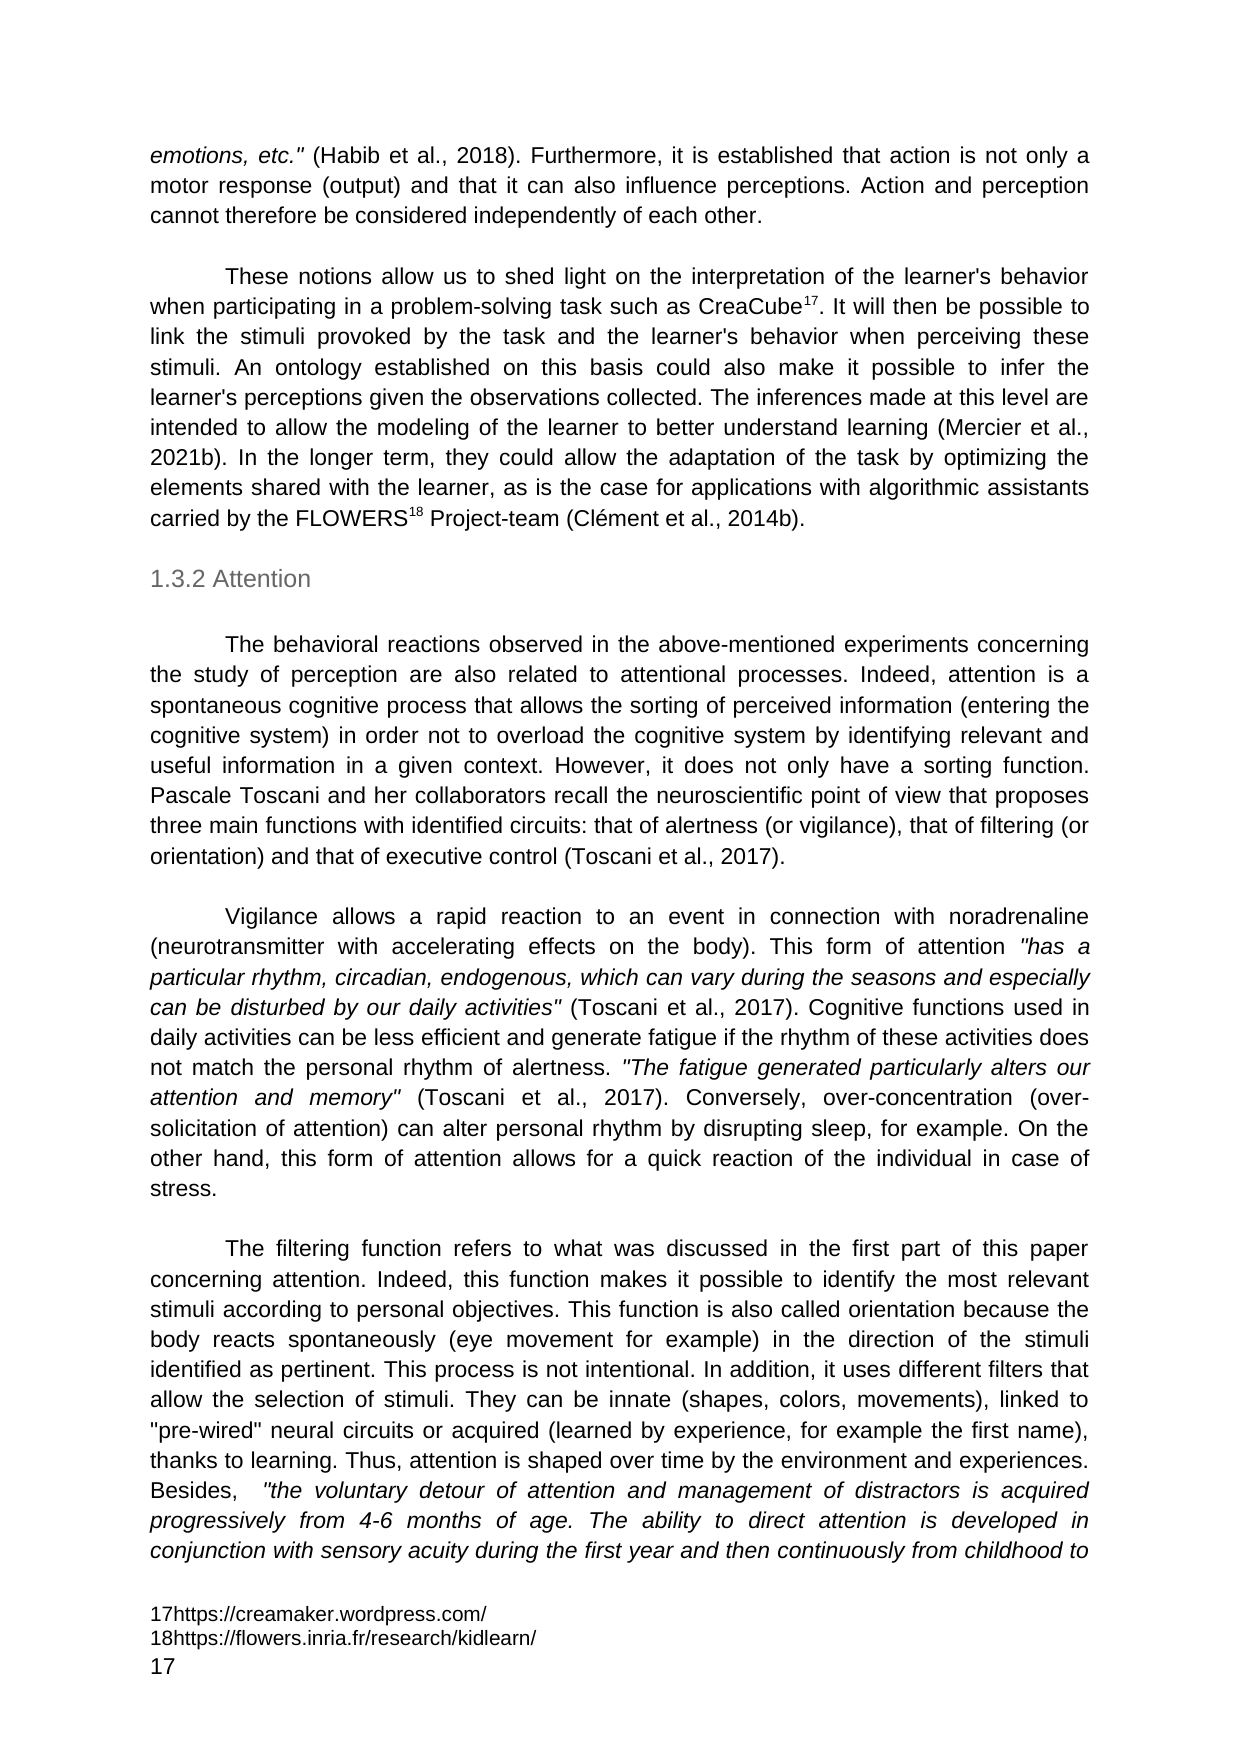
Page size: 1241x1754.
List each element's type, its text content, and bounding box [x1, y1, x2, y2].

text Vigilance allows a rapid reaction to an event in connection with noradrenaline (neurotransmitter with accelerating effects on the body). This form of attention "has a particular rhythm, circadian, endogenous, which can vary during the seasons and especially can be disturbed by our daily activities" (Toscani et al., 2017). Cognitive functions used in daily activities can be less efficient and generate fatigue if the rhythm of these activities does not match the personal rhythm of alertness. "The fatigue generated particularly alters our attention and memory" (Toscani et al., 2017). Conversely, over-concentration (over-solicitation of attention) can alter personal rhythm by disrupting sleep, for example. On the other hand, this form of attention allows for a quick reaction of the individual in case of stress. [150, 903, 1090, 1201]
text These notions allow us to shed light on the interpretation of the learner's behavior when participating in a problem-solving task such as CreaCube. It will then be possible to link the stimuli provoked by the task and the learner's behavior when perceiving these stimuli. An ontology established on this basis could also make it possible to infer the learner's perceptions given the observations collected. The inferences made at this level are intended to allow the modeling of the learner to better understand learning (Mercier et al., 2021b). In the longer term, they could allow the adaptation of the task by optimizing the elements shared with the learner, as is the case for applications with algorithmic assistants carried by the FLOWERS Project-team (Clément et al., 2014b). [150, 263, 1090, 531]
text https://creamaker.wordpress.com/ [150, 1601, 1090, 1625]
text https://flowers.inria.fr/research/kidlearn/ [150, 1625, 1090, 1649]
subtitle 1.3.2 Attention [150, 564, 1090, 593]
text The filtering function refers to what was discussed in the first part of this paper concerning attention. Indeed, this function makes it possible to identify the most relevant stimuli according to personal objectives. This function is also called orientation because the body reacts spontaneously (eye movement for example) in the direction of the stimuli identified as pertinent. This process is not intentional. In addition, it uses different filters that allow the selection of stimuli. They can be innate (shapes, colors, movements), linked to "pre-wired" neural circuits or acquired (learned by experience, for example the first name), thanks to learning. Thus, attention is shaped over time by the environment and experiences. Besides, "the voluntary detour of attention and management of distractors is acquired progressively from 4-6 months of age. The ability to direct attention is developed in conjunction with sensory acuity during the first year and then continuously from childhood to [150, 1235, 1090, 1564]
text The behavioral reactions observed in the above-mentioned experiments concerning the study of perception are also related to attentional processes. Indeed, attention is a spontaneous cognitive process that allows the sorting of perceived information (entering the cognitive system) in order not to overload the cognitive system by identifying relevant and useful information in a given context. However, it does not only have a sorting function. Pascale Toscani and her collaborators recall the neuroscientific point of view that proposes three main functions with identified circuits: that of alertness (or vigilance), that of filtering (or orientation) and that of executive control (Toscani et al., 2017). [150, 631, 1090, 869]
text emotions, etc." (Habib et al., 2018). Furthermore, it is established that action is not only a motor response (output) and that it can also influence perceptions. Action and perception cannot therefore be considered independently of each other. [150, 142, 1090, 229]
